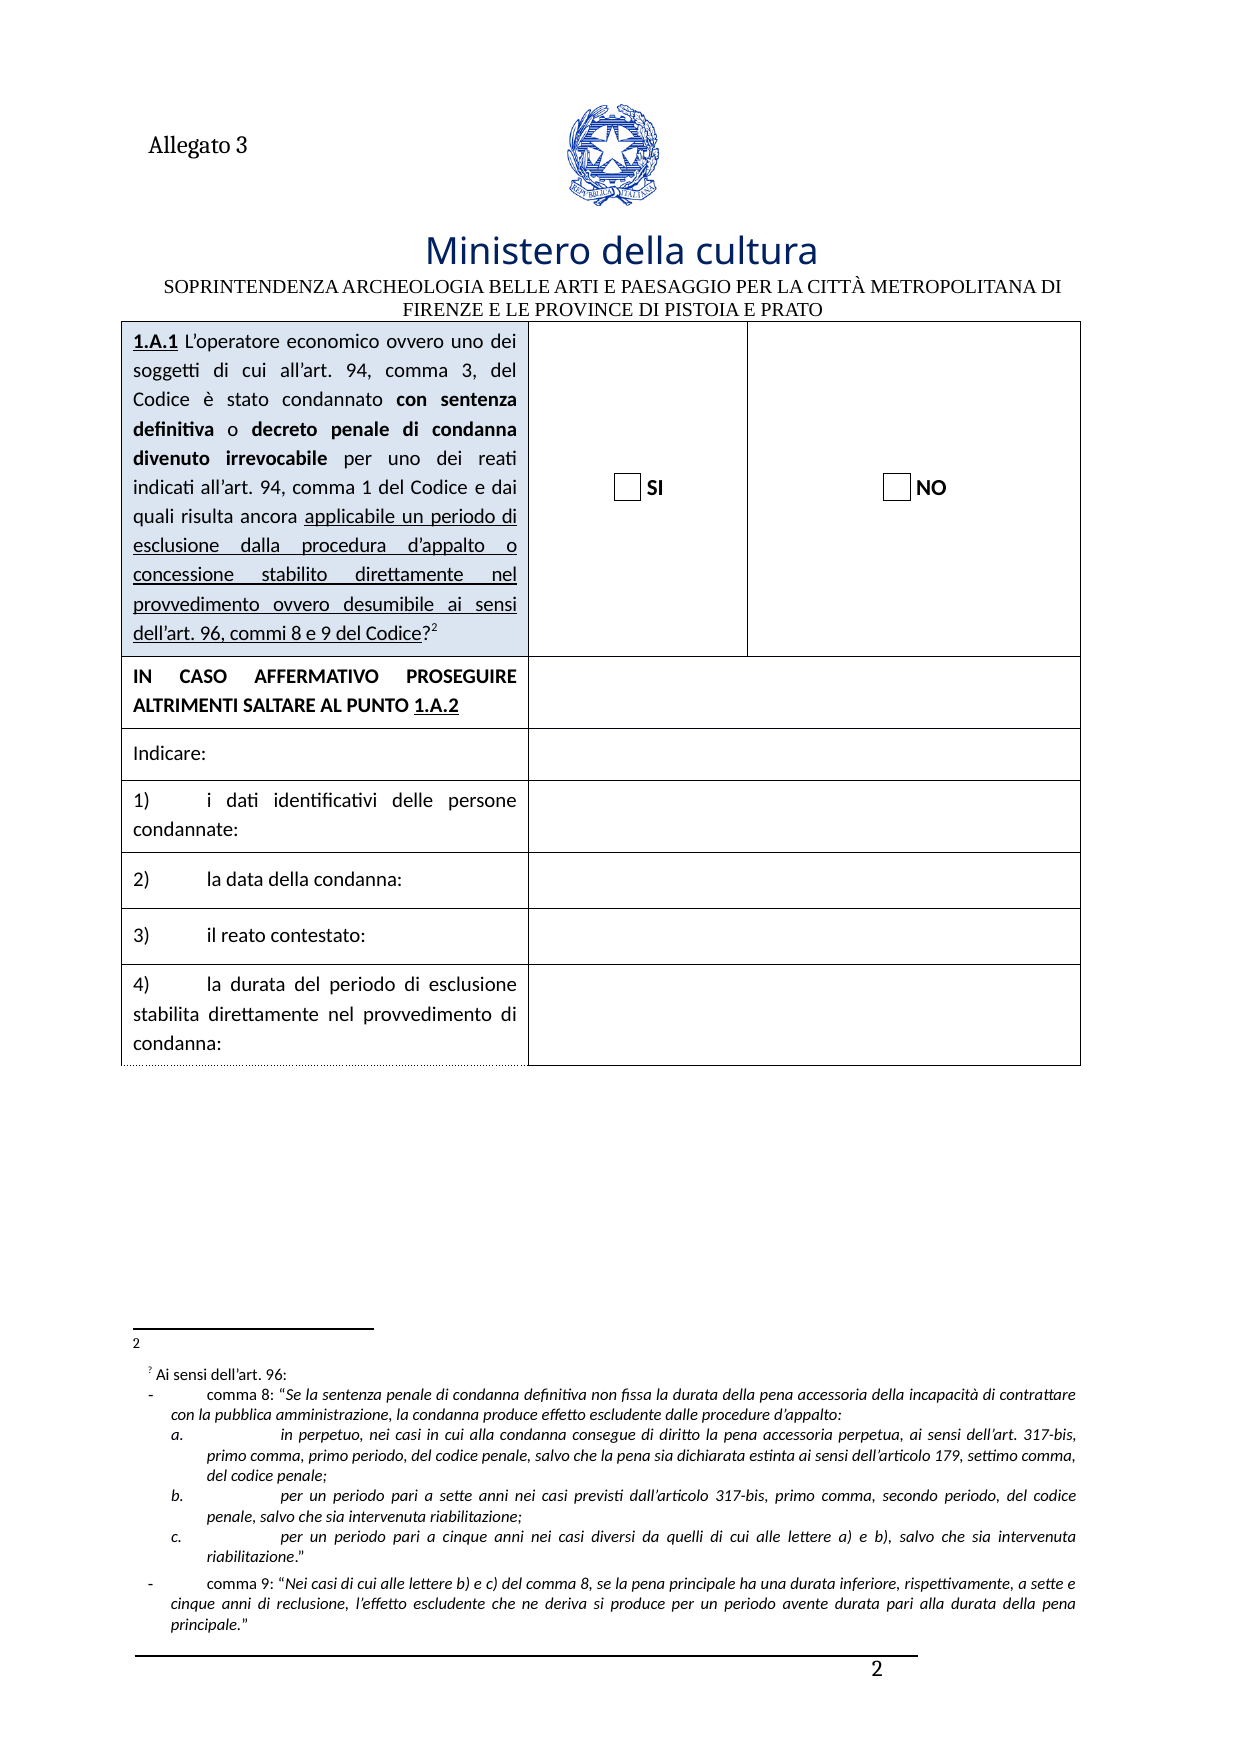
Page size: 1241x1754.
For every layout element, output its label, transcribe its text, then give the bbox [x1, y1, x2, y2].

table_cell 2) la data della condanna: [122, 853, 528, 908]
table_cell [529, 909, 1080, 964]
table_header NO [748, 322, 1080, 656]
table_cell [529, 853, 1080, 908]
table_cell 4) la durata del periodo di esclusione stabilita direttamente nel provvedimento di condanna: [122, 965, 528, 1065]
table_header SI [529, 322, 747, 656]
table_cell [529, 781, 1080, 852]
picture [564, 103, 661, 207]
table_cell Indicare: [122, 729, 528, 780]
table_cell IN CASO AFFERMATIVO PROSEGUIRE ALTRIMENTI SALTARE AL PUNTO 1.A.2 [122, 657, 528, 728]
table_cell 1) i dati identificativi delle persone condannate: [122, 781, 528, 852]
table_cell [529, 729, 1080, 780]
table_header 1.A.1 L’operatore economico ovvero uno dei soggetti di cui all’art. 94, comma 3, del Codice è stato condannato con sentenza definitiva o decreto penale di condanna divenuto irrevocabile per uno dei reati indicati all’art. 94, comma 1 del Codice e dai quali risulta ancora applicabile un periodo di esclusione dalla procedura d’appalto o concessione stabilito direttamente nel provvedimento ovvero desumibile ai sensi dell’art. 96, commi 8 e 9 del Codice? [122, 322, 528, 656]
table_cell [529, 965, 1080, 1065]
table_cell 3) il reato contestato: [122, 909, 528, 964]
table_cell [529, 657, 1080, 728]
